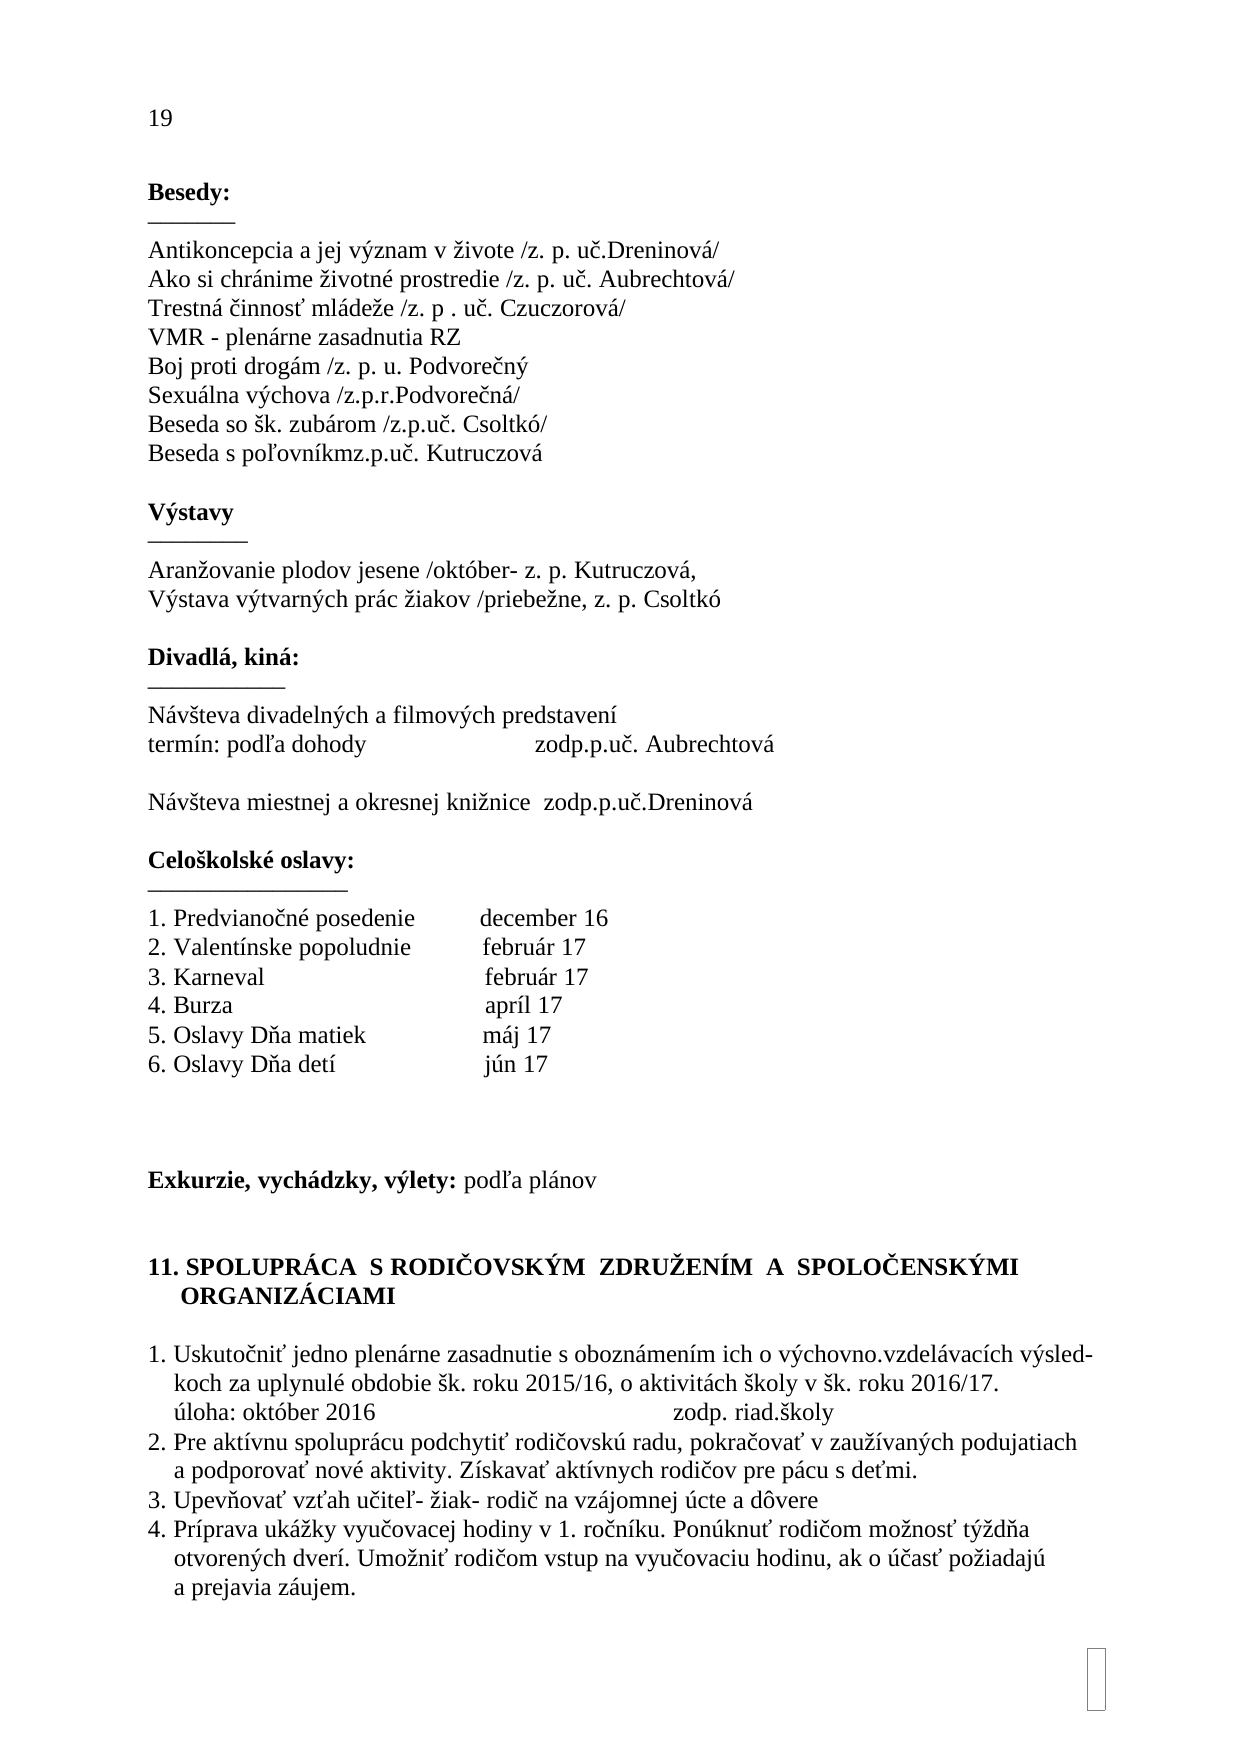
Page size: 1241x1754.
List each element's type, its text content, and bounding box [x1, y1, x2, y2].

text 11. SPOLUPRÁCA S RODIČOVSKÝM ZDRUŽENÍM A SPOLOČENSKÝMI [148, 1252, 1181, 1281]
text 1. Predvianočné posedenie december 16 [148, 903, 1181, 932]
text Trestná činnosť mládeže /z. p . uč. Czuczorová/ [148, 293, 1181, 322]
text 3. Upevňovať vzťah učiteľ- žiak- rodič na vzájomnej úcte a dôvere [148, 1484, 1181, 1513]
text Divadlá, kiná: [148, 642, 1181, 671]
text Sexuálna výchova /z.p.r.Podvorečná/ [148, 380, 1181, 409]
text otvorených dverí. Umožniť rodičom vstup na vyučovaciu hodinu, ak o účasť požiadajú [148, 1543, 1181, 1572]
text 4. Burza apríl 17 [148, 990, 1181, 1019]
text Besedy: [148, 177, 1181, 206]
text a prejavia záujem. [148, 1572, 1181, 1601]
text Exkurzie, vychádzky, výlety: podľa plánov [148, 1165, 1181, 1194]
text –––––––––––––––– [148, 874, 1181, 903]
text koch za uplynulé obdobie šk. roku 2015/16, o aktivitách školy v šk. roku 2016/17. [148, 1368, 1181, 1397]
text Beseda s poľovníkmz.p.uč. Kutruczová [148, 438, 1181, 467]
text a podporovať nové aktivity. Získavať aktívnych rodičov pre pácu s deťmi. [148, 1455, 1181, 1484]
text ––––––– [148, 206, 1181, 235]
text 5. Oslavy Dňa matiek máj 17 [148, 1019, 1181, 1048]
text –––––––– [148, 525, 1181, 554]
text úloha: október 2016 zodp. riad.školy [148, 1397, 1181, 1426]
text Návšteva miestnej a okresnej knižnice zodp.p.uč.Dreninová [148, 787, 1181, 816]
text 2. Valentínske popoludnie február 17 [148, 932, 1181, 961]
text Výstavy [148, 496, 1181, 525]
text 6. Oslavy Dňa detí jún 17 [148, 1048, 1181, 1078]
text Beseda so šk. zubárom /z.p.uč. Csoltkó/ [148, 409, 1181, 438]
text 4. Príprava ukážky vyučovacej hodiny v 1. ročníku. Ponúknuť rodičom možnosť týždňa [148, 1513, 1181, 1543]
text Celoškolské oslavy: [148, 845, 1181, 874]
text Návšteva divadelných a filmových predstavení [148, 700, 1181, 729]
text Antikoncepcia a jej význam v živote /z. p. uč.Dreninová/ [148, 235, 1181, 264]
text ––––––––––– [148, 671, 1181, 700]
text Výstava výtvarných prác žiakov /priebežne, z. p. Csoltkó [148, 583, 1181, 613]
text Boj proti drogám /z. p. u. Podvorečný [148, 351, 1181, 380]
text Aranžovanie plodov jesene /október- z. p. Kutruczová, [148, 554, 1181, 583]
text VMR - plenárne zasadnutia RZ [148, 322, 1181, 351]
text 1. Uskutočniť jedno plenárne zasadnutie s oboznámením ich o výchovno.vzdelávacích výsled- [148, 1339, 1181, 1368]
text 3. Karneval február 17 [148, 961, 1181, 990]
text ORGANIZÁCIAMI [148, 1281, 1181, 1310]
text termín: podľa dohody zodp.p.uč. Aubrechtová [148, 729, 1181, 758]
text Ako si chránime životné prostredie /z. p. uč. Aubrechtová/ [148, 264, 1181, 293]
text 2. Pre aktívnu spoluprácu podchytiť rodičovskú radu, pokračovať v zaužívaných podujatiach [148, 1426, 1181, 1455]
